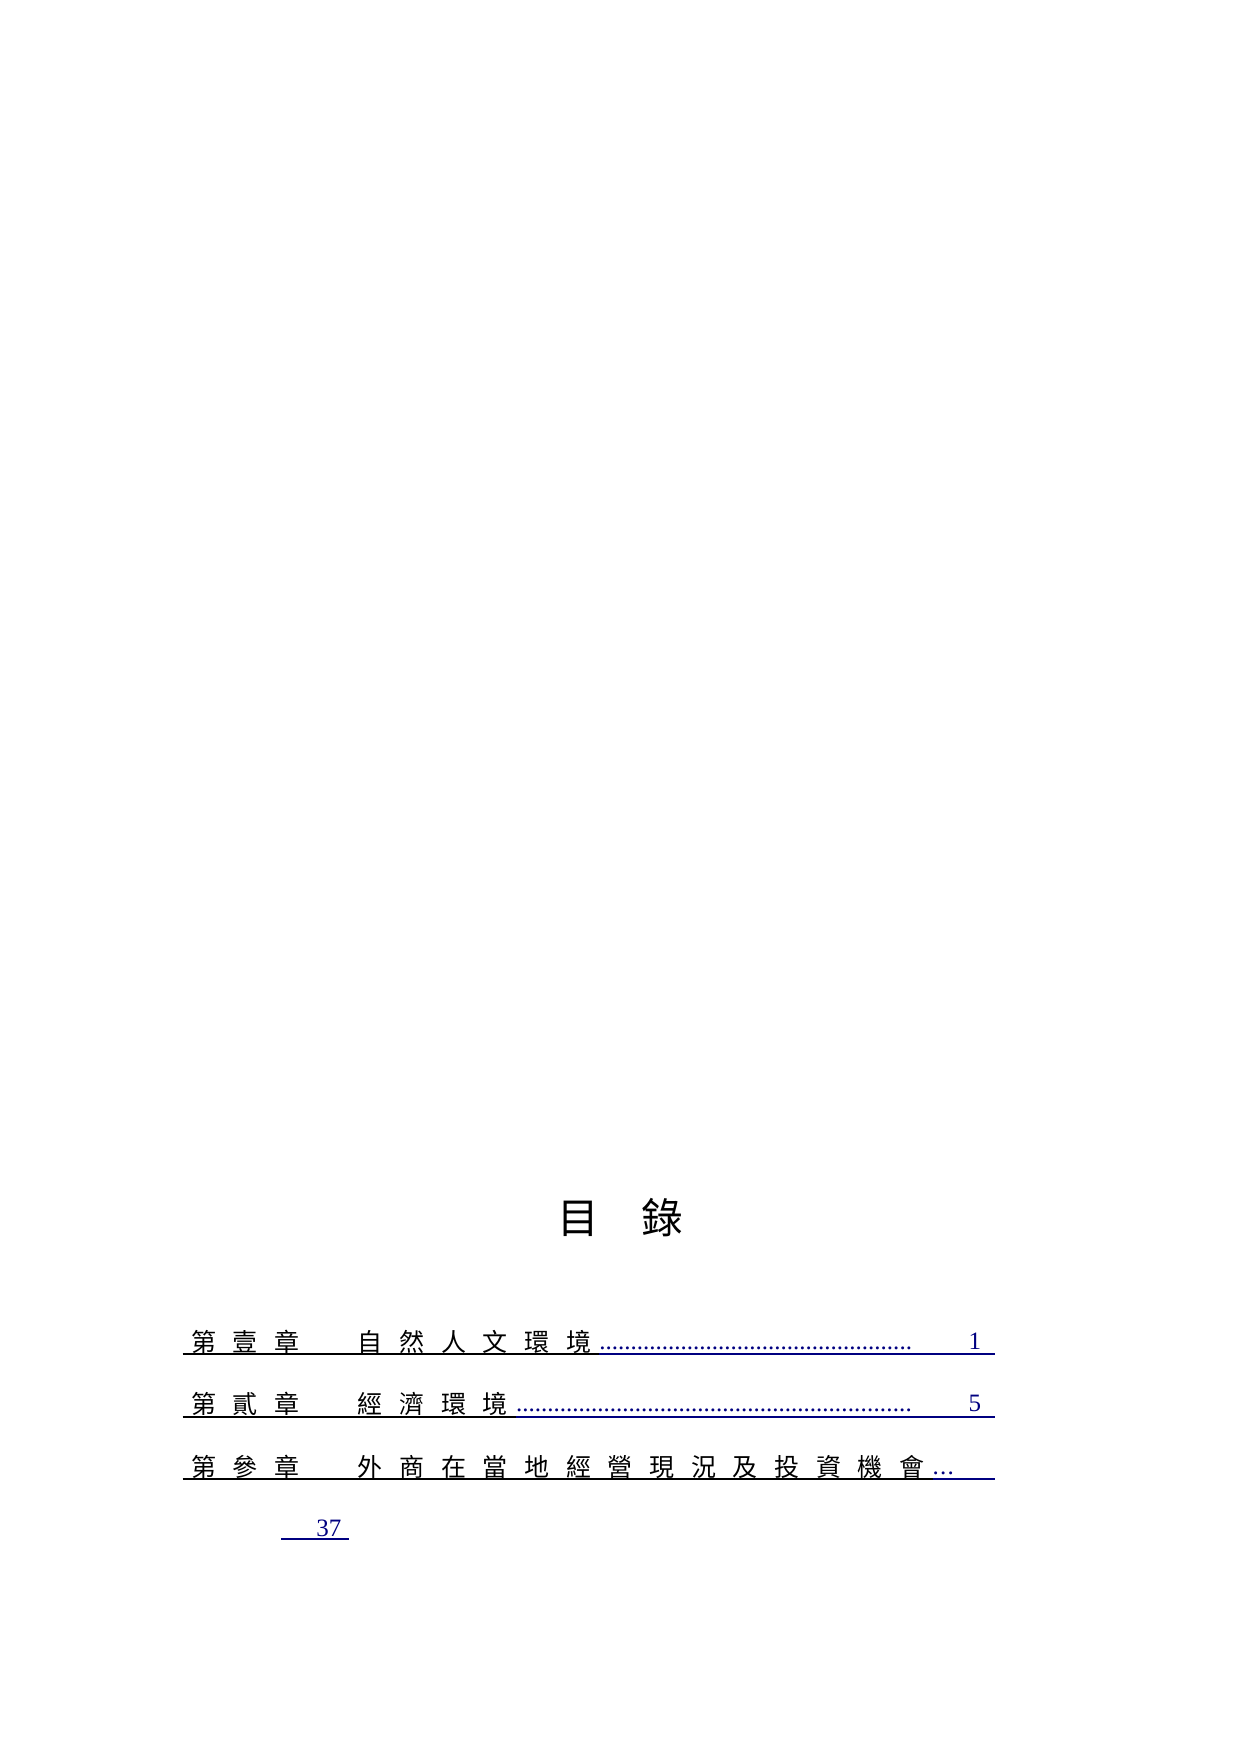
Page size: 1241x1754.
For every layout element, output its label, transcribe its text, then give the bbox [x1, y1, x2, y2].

text [183, 1418, 995, 1424]
text 第貳章 經濟環境 5 [183, 1361, 995, 1416]
text 第壹章 自然人文環境 1 [183, 1299, 995, 1353]
text 目 錄 [183, 1174, 1058, 1236]
text 第參章 外商在當地經營現況及投資機會 37 [183, 1480, 995, 1549]
text 第參章 外商在當地經營現況及投資機會 37 [183, 1424, 995, 1478]
text [183, 1355, 995, 1361]
